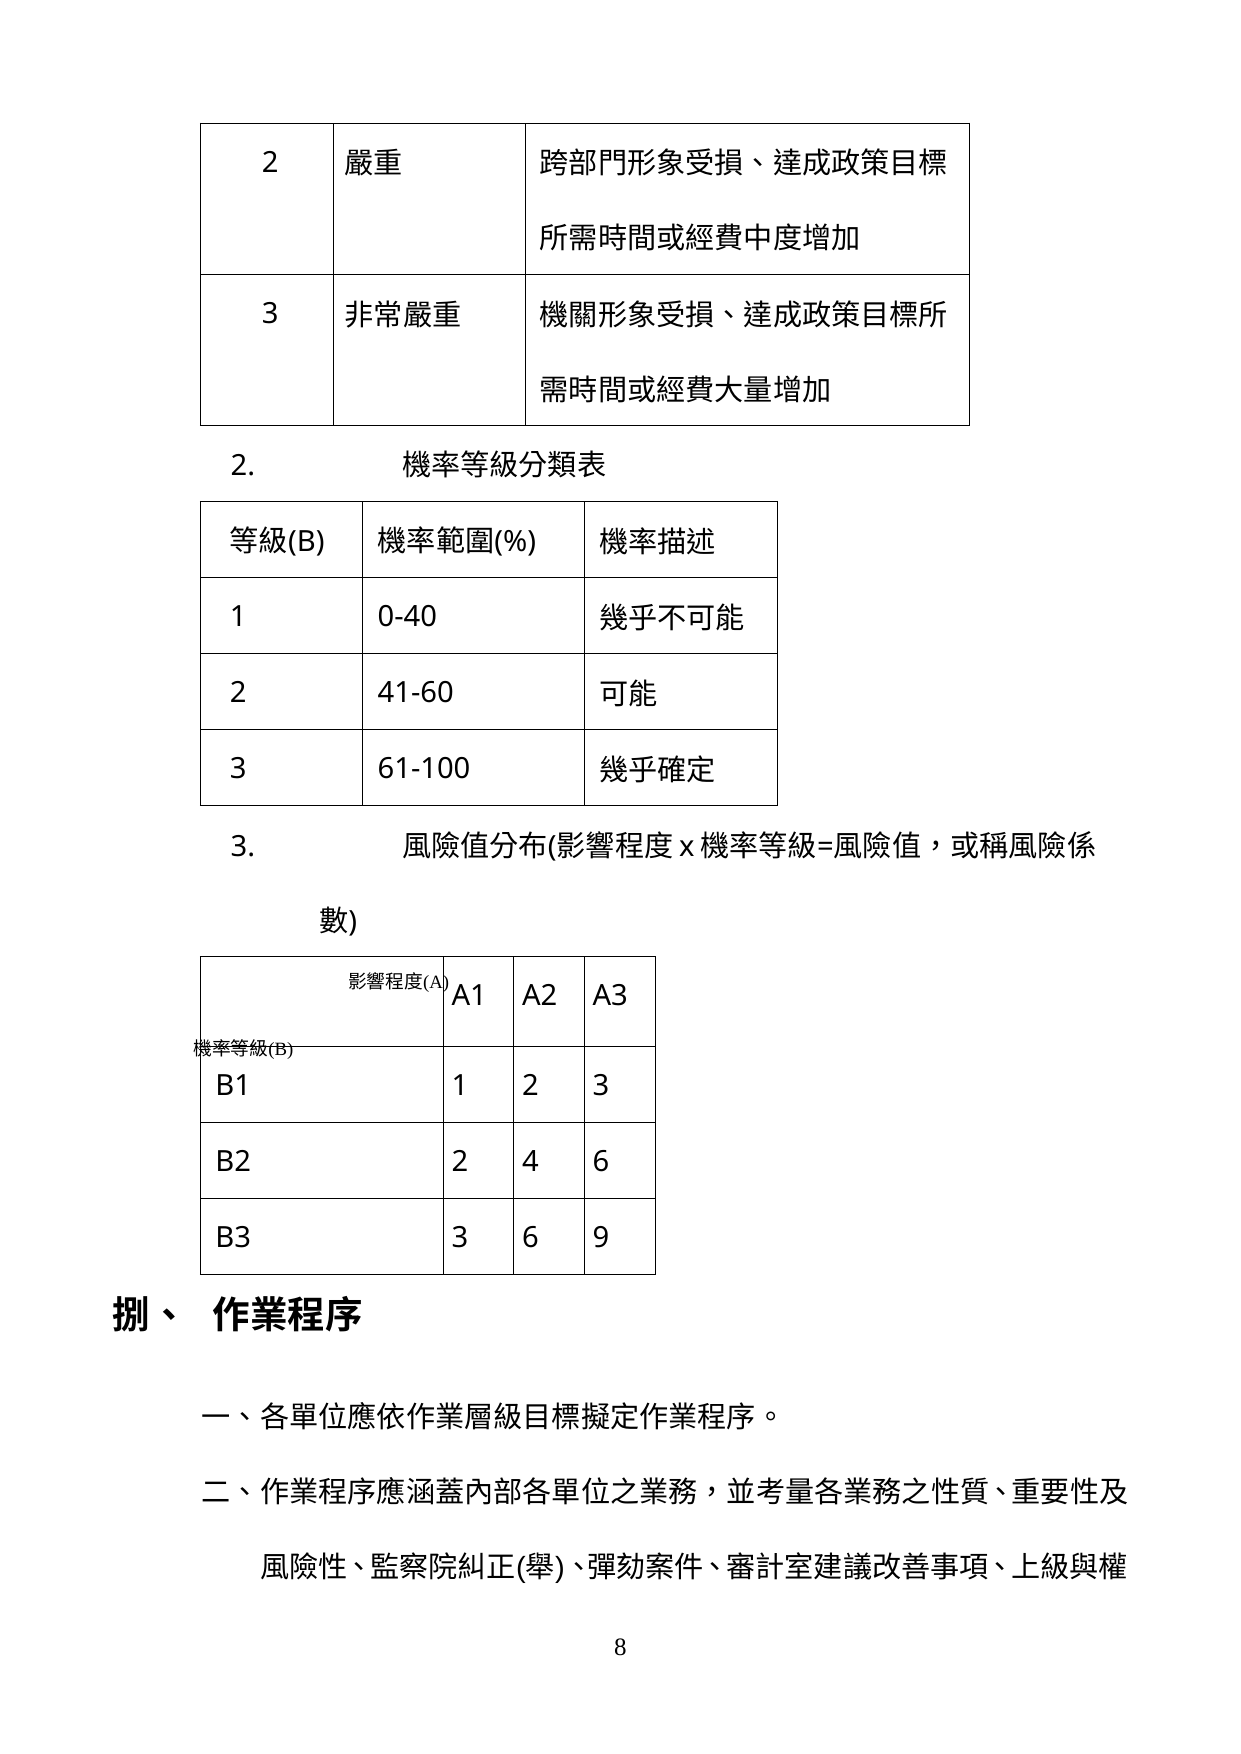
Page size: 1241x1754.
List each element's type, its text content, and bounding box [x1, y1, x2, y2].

table_cell 跨部門形象受損、達成政策目標所需時間或經費中度增加 [526, 124, 969, 274]
table_cell 非常嚴重 [334, 275, 525, 425]
table_cell 1 [201, 578, 362, 653]
table_header [201, 1047, 316, 1067]
table_cell 4 [514, 1123, 584, 1198]
table_cell 2 [514, 1047, 584, 1122]
table_header 等級(B) [201, 502, 362, 577]
subtitle 作業程序 [112, 1275, 1128, 1350]
table_cell 3 [585, 1047, 655, 1122]
table_cell 3 [444, 1199, 513, 1274]
list 各單位應依作業層級目標擬定作業程序。 [201, 1377, 1128, 1452]
table_cell 機關形象受損、達成政策目標所需時間或經費大量增加 [526, 275, 969, 425]
table_cell 0-40 [363, 578, 584, 653]
table_cell 2 [201, 124, 333, 274]
list 作業程序應涵蓋內部各單位之業務，並考量各業務之性質、重要性及風險性、監察院糾正(舉)、彈劾案件、審計室建議改善事項、上級與權 [201, 1452, 1128, 1602]
table_header A3 [585, 957, 655, 1046]
table_cell 9 [585, 1199, 655, 1274]
table_header [178, 1026, 200, 1067]
table_cell B2 [201, 1123, 443, 1198]
table_cell 2 [201, 654, 362, 729]
table_header A2 [514, 957, 584, 1046]
table_cell 41-60 [363, 654, 584, 729]
table_header 機率範圍(%) [363, 502, 584, 577]
table_cell 幾乎不可能 [585, 578, 777, 653]
table_cell B1 [201, 1047, 443, 1122]
list 風險值分布(影響程度x機率等級=風險值，或稱風險係數) [230, 806, 1128, 956]
table_cell 3 [201, 730, 362, 805]
table_cell 6 [514, 1199, 584, 1274]
table_cell 可能 [585, 654, 777, 729]
table_cell B3 [201, 1199, 443, 1274]
table_cell 嚴重 [334, 124, 525, 274]
list 機率等級分類表 [230, 426, 1128, 501]
table_cell 61-100 [363, 730, 584, 805]
table_header [457, 988, 463, 996]
table_cell 2 [444, 1123, 513, 1198]
table_cell 3 [201, 275, 333, 425]
table_cell 6 [585, 1123, 655, 1198]
table_header A1 [444, 957, 513, 1046]
table_header [201, 957, 443, 1046]
table_header 機率描述 [585, 502, 777, 577]
table_cell 1 [444, 1047, 513, 1122]
table_header [444, 959, 471, 1001]
table_cell 幾乎確定 [585, 730, 777, 805]
